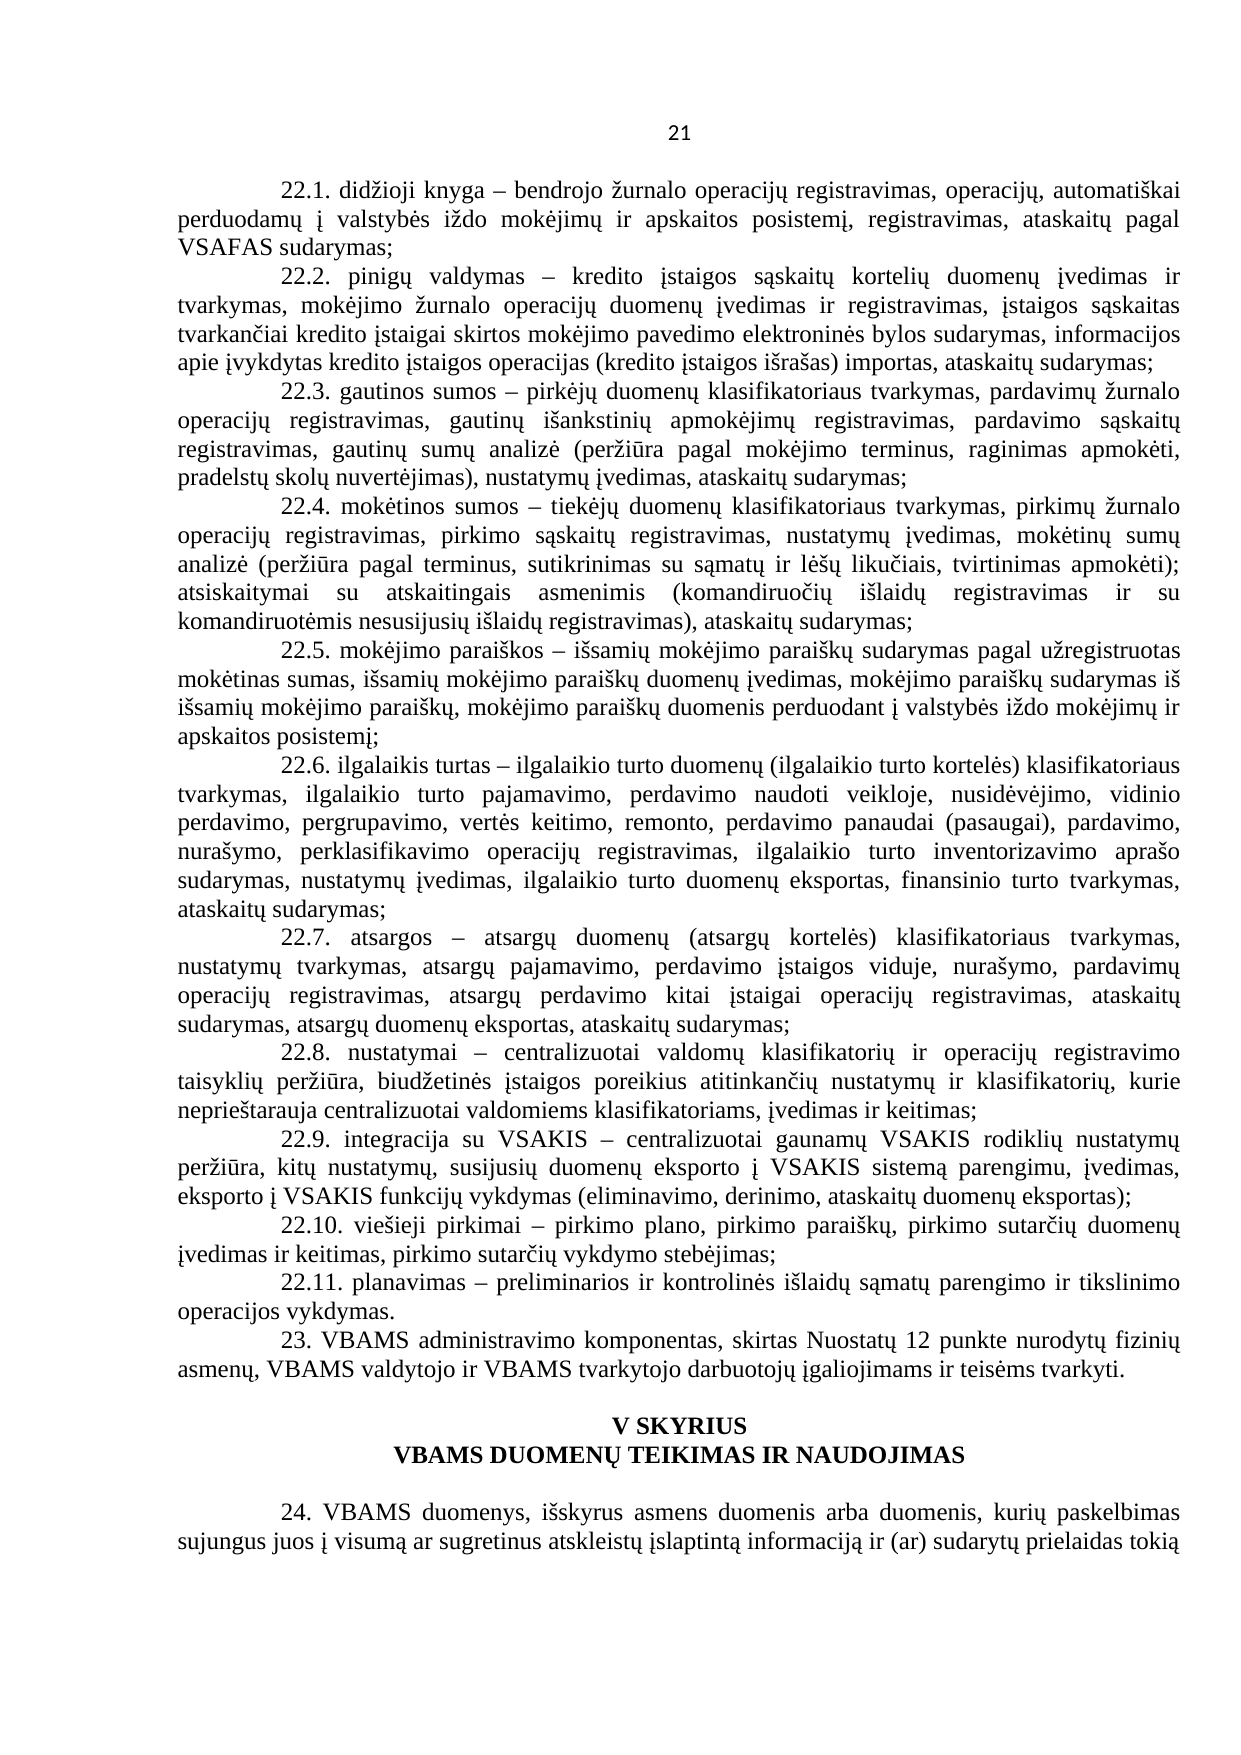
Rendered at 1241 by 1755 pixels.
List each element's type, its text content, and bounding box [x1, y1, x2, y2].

text 24. VBAMS duomenys, išskyrus asmens duomenis arba duomenis, kurių paskelbimas sujungus juos į visumą ar sugretinus atskleistų įslaptintą informaciją ir (ar) sudarytų prielaidas tokią [177, 1497, 1181, 1555]
text 22.8. nustatymai – centralizuotai valdomų klasifikatorių ir operacijų registravimo taisyklių peržiūra, biudžetinės įstaigos poreikius atitinkančių nustatymų ir klasifikatorių, kurie neprieštarauja centralizuotai valdomiems klasifikatoriams, įvedimas ir keitimas; [177, 1037, 1181, 1124]
text 22.3. gautinos sumos – pirkėjų duomenų klasifikatoriaus tvarkymas, pardavimų žurnalo operacijų registravimas, gautinų išankstinių apmokėjimų registravimas, pardavimo sąskaitų registravimas, gautinų sumų analizė (peržiūra pagal mokėjimo terminus, raginimas apmokėti, pradelstų skolų nuvertėjimas), nustatymų įvedimas, ataskaitų sudarymas; [177, 376, 1181, 491]
text 22.9. integracija su VSAKIS – centralizuotai gaunamų VSAKIS rodiklių nustatymų peržiūra, kitų nustatymų, susijusių duomenų eksporto į VSAKIS sistemą parengimu, įvedimas, eksporto į VSAKIS funkcijų vykdymas (eliminavimo, derinimo, ataskaitų duomenų eksportas); [177, 1124, 1181, 1210]
text 22.2. pinigų valdymas – kredito įstaigos sąskaitų kortelių duomenų įvedimas ir tvarkymas, mokėjimo žurnalo operacijų duomenų įvedimas ir registravimas, įstaigos sąskaitas tvarkančiai kredito įstaigai skirtos mokėjimo pavedimo elektroninės bylos sudarymas, informacijos apie įvykdytas kredito įstaigos operacijas (kredito įstaigos išrašas) importas, ataskaitų sudarymas; [177, 261, 1181, 376]
text 22.11. planavimas – preliminarios ir kontrolinės išlaidų sąmatų parengimo ir tikslinimo operacijos vykdymas. [177, 1267, 1181, 1325]
text V SKYRIUS [177, 1411, 1181, 1440]
text 22.5. mokėjimo paraiškos – išsamių mokėjimo paraiškų sudarymas pagal užregistruotas mokėtinas sumas, išsamių mokėjimo paraiškų duomenų įvedimas, mokėjimo paraiškų sudarymas iš išsamių mokėjimo paraiškų, mokėjimo paraiškų duomenis perduodant į valstybės iždo mokėjimų ir apskaitos posistemį; [177, 635, 1181, 750]
text 22.6. ilgalaikis turtas – ilgalaikio turto duomenų (ilgalaikio turto kortelės) klasifikatoriaus tvarkymas, ilgalaikio turto pajamavimo, perdavimo naudoti veikloje, nusidėvėjimo, vidinio perdavimo, pergrupavimo, vertės keitimo, remonto, perdavimo panaudai (pasaugai), pardavimo, nurašymo, perklasifikavimo operacijų registravimas, ilgalaikio turto inventorizavimo aprašo sudarymas, nustatymų įvedimas, ilgalaikio turto duomenų eksportas, finansinio turto tvarkymas, ataskaitų sudarymas; [177, 750, 1181, 922]
text 22.1. didžioji knyga – bendrojo žurnalo operacijų registravimas, operacijų, automatiškai perduodamų į valstybės iždo mokėjimų ir apskaitos posistemį, registravimas, ataskaitų pagal VSAFAS sudarymas; [177, 175, 1181, 261]
text 23. VBAMS administravimo komponentas, skirtas Nuostatų 12 punkte nurodytų fizinių asmenų, VBAMS valdytojo ir VBAMS tvarkytojo darbuotojų įgaliojimams ir teisėms tvarkyti. [177, 1325, 1181, 1382]
text 22.10. viešieji pirkimai – pirkimo plano, pirkimo paraiškų, pirkimo sutarčių duomenų įvedimas ir keitimas, pirkimo sutarčių vykdymo stebėjimas; [177, 1210, 1181, 1267]
text VBAMS DUOMENŲ TEIKIMAS IR NAUDOJIMAS [177, 1440, 1181, 1469]
text 22.7. atsargos – atsargų duomenų (atsargų kortelės) klasifikatoriaus tvarkymas, nustatymų tvarkymas, atsargų pajamavimo, perdavimo įstaigos viduje, nurašymo, pardavimų operacijų registravimas, atsargų perdavimo kitai įstaigai operacijų registravimas, ataskaitų sudarymas, atsargų duomenų eksportas, ataskaitų sudarymas; [177, 922, 1181, 1037]
text 22.4. mokėtinos sumos – tiekėjų duomenų klasifikatoriaus tvarkymas, pirkimų žurnalo operacijų registravimas, pirkimo sąskaitų registravimas, nustatymų įvedimas, mokėtinų sumų analizė (peržiūra pagal terminus, sutikrinimas su sąmatų ir lėšų likučiais, tvirtinimas apmokėti); atsiskaitymai su atskaitingais asmenimis (komandiruočių išlaidų registravimas ir su komandiruotėmis nesusijusių išlaidų registravimas), ataskaitų sudarymas; [177, 491, 1181, 635]
